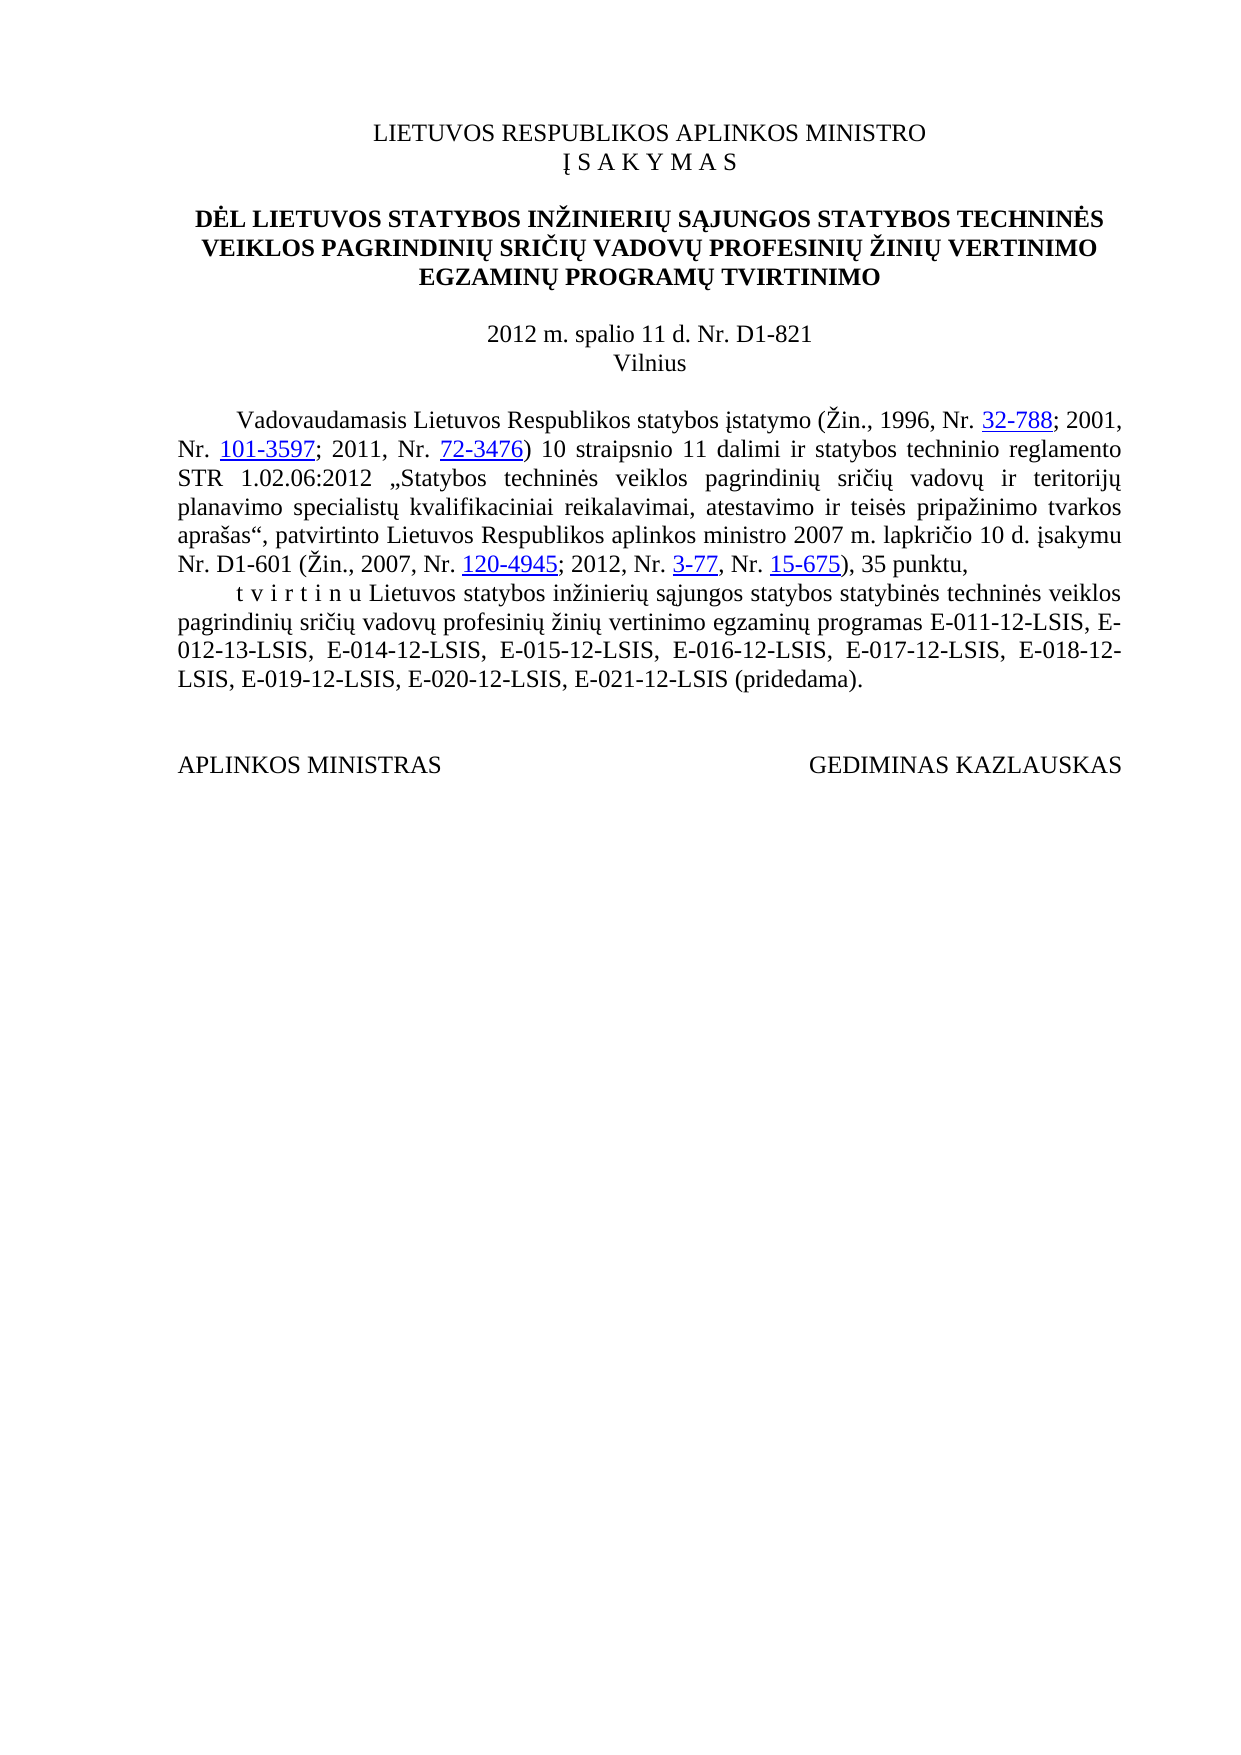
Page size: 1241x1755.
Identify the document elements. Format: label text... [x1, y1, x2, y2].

text Vilnius [177, 348, 1122, 377]
text Aplinkos ministras Gediminas Kazlauskas [177, 751, 1122, 779]
text DĖL LIETUVOS STATYBOS INŽINIERIŲ SĄJUNGOS STATYBOS TECHNINĖS VEIKLOS PAGRINDINIŲ SRIČIŲ VADOVŲ PROFESINIŲ ŽINIŲ VERTINIMO EGZAMINŲ PROGRAMŲ TVIRTINIMO [177, 204, 1122, 291]
text LIETUVOS RESPUBLIKOS APLINKOS MINISTRO [177, 118, 1122, 147]
text Į S A K Y M A S [177, 147, 1122, 176]
text 2012 m. spalio 11 d. Nr. D1-821 [177, 319, 1122, 348]
text t v i r t i n u Lietuvos statybos inžinierių sąjungos statybos statybinės techninės veiklos pagrindinių sričių vadovų profesinių žinių vertinimo egzaminų programas E-011-12-LSIS, E-012-13-LSIS, E-014-12-LSIS, E-015-12-LSIS, E-016-12-LSIS, E-017-12-LSIS, E-018-12-LSIS, E-019-12-LSIS, E-020-12-LSIS, E-021-12-LSIS (pridedama). [177, 578, 1122, 693]
text Vadovaudamasis Lietuvos Respublikos statybos įstatymo (Žin., 1996, Nr. 32-788; 2001, Nr. 101-3597; 2011, Nr. 72-3476) 10 straipsnio 11 dalimi ir statybos techninio reglamento STR 1.02.06:2012 „Statybos techninės veiklos pagrindinių sričių vadovų ir teritorijų planavimo specialistų kvalifikaciniai reikalavimai, atestavimo ir teisės pripažinimo tvarkos aprašas“, patvirtinto Lietuvos Respublikos aplinkos ministro 2007 m. lapkričio 10 d. įsakymu Nr. D1-601 (Žin., 2007, Nr. 120-4945; 2012, Nr. 3-77, Nr. 15-675), 35 punktu, [177, 406, 1122, 578]
